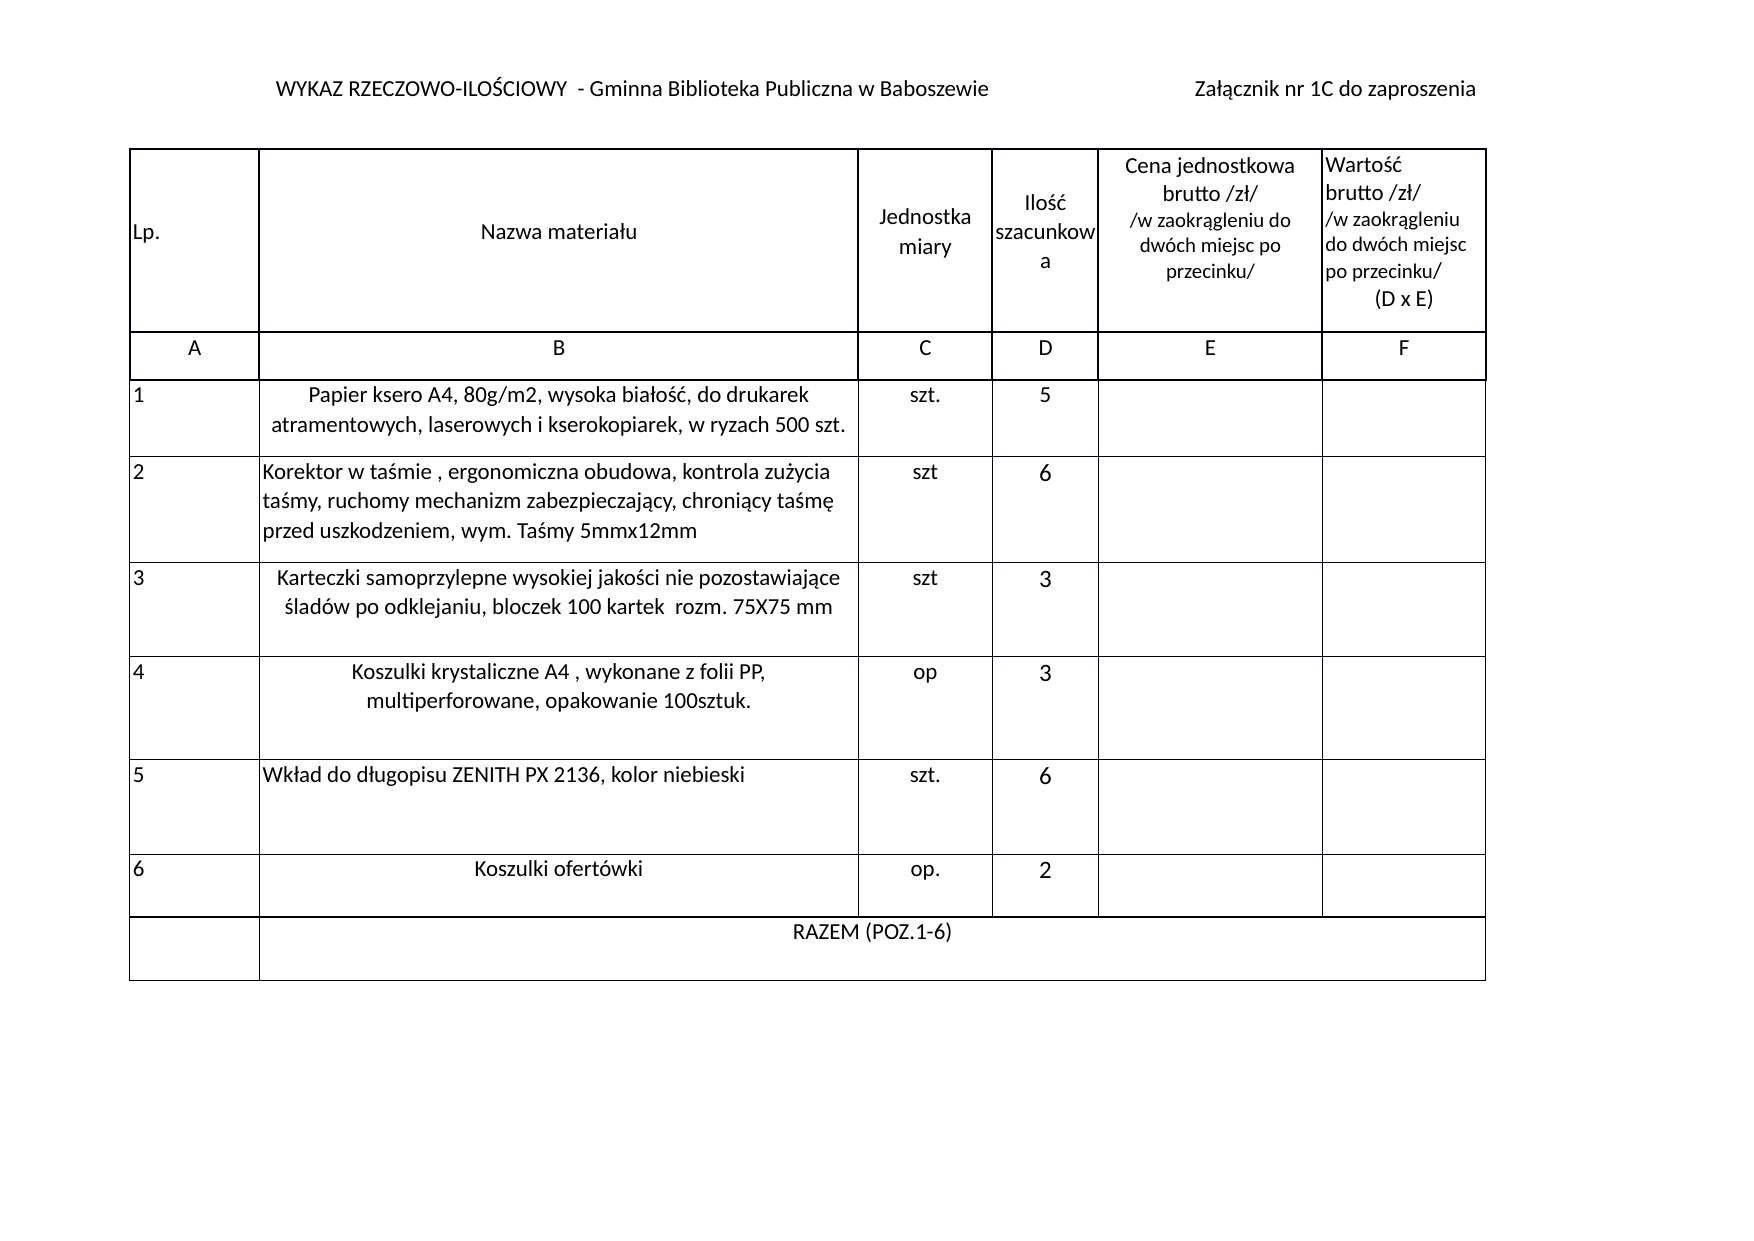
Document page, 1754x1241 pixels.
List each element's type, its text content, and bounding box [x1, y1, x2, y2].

table_cell D [993, 333, 1097, 378]
table_cell B [260, 333, 857, 378]
table_cell [1099, 381, 1322, 456]
table_cell [1323, 760, 1485, 853]
table_cell [1323, 457, 1485, 562]
table_cell E [1099, 333, 1321, 378]
table_cell 4 [130, 657, 259, 759]
table_cell szt [859, 563, 992, 656]
table_cell 2 [993, 855, 1098, 916]
table_cell Papier ksero A4, 80g/m2, wysoka białość, do drukarek atramentowych, laserowych i kserokopiarek, w ryzach 500 szt. [260, 381, 858, 456]
table_cell RAZEM (POZ.1-6) [260, 918, 1485, 979]
table_header Cena jednostkowa brutto /zł/ /w zaokrągleniu do dwóch miejsc po przecinku/ [1099, 150, 1321, 331]
table_cell Korektor w taśmie , ergonomiczna obudowa, kontrola zużycia taśmy, ruchomy mechanizm zabezpieczający, chroniący taśmę przed uszkodzeniem, wym. Taśmy 5mmx12mm [260, 457, 858, 562]
table_cell 5 [130, 760, 259, 853]
table_cell [1323, 855, 1485, 916]
table_header Ilość szacunkowa [993, 150, 1097, 331]
table_cell 5 [993, 381, 1098, 456]
table_cell [1323, 563, 1485, 656]
table_cell 1 [130, 381, 259, 456]
table_header Nazwa materiału [260, 150, 857, 331]
table_header Lp. [131, 150, 258, 331]
table_cell op. [859, 855, 992, 916]
table_cell [1099, 855, 1322, 916]
table_cell [130, 918, 259, 979]
table_cell A [131, 333, 258, 378]
table_cell szt [859, 457, 992, 562]
table_cell F [1323, 333, 1485, 378]
table_cell [1099, 760, 1322, 853]
table_cell 6 [993, 457, 1098, 562]
table_cell [1099, 563, 1322, 656]
table_cell op [859, 657, 992, 759]
table_cell 6 [130, 855, 259, 916]
table_cell szt. [859, 381, 992, 456]
table_cell [1099, 457, 1322, 562]
table_cell [1323, 381, 1485, 456]
table_cell 3 [993, 563, 1098, 656]
table_cell [1323, 657, 1485, 759]
table_cell 3 [130, 563, 259, 656]
table_cell szt. [859, 760, 992, 853]
table_cell 3 [993, 657, 1098, 759]
table_cell C [859, 333, 991, 378]
table_header Wartość brutto /zł/ /w zaokrągleniu do dwóch miejsc po przecinku/ (D x E) [1323, 150, 1485, 331]
table_cell 6 [993, 760, 1098, 853]
table_cell Karteczki samoprzylepne wysokiej jakości nie pozostawiające śladów po odklejaniu, bloczek 100 kartek rozm. 75X75 mm [260, 563, 858, 656]
table_cell Koszulki krystaliczne A4 , wykonane z folii PP, multiperforowane, opakowanie 100sztuk. [260, 657, 858, 759]
table_cell [1099, 657, 1322, 759]
table_cell Koszulki ofertówki [260, 855, 858, 916]
table_header Jednostka miary [859, 150, 991, 331]
table_cell 2 [130, 457, 259, 562]
table_cell Wkład do długopisu ZENITH PX 2136, kolor niebieski [260, 760, 858, 853]
